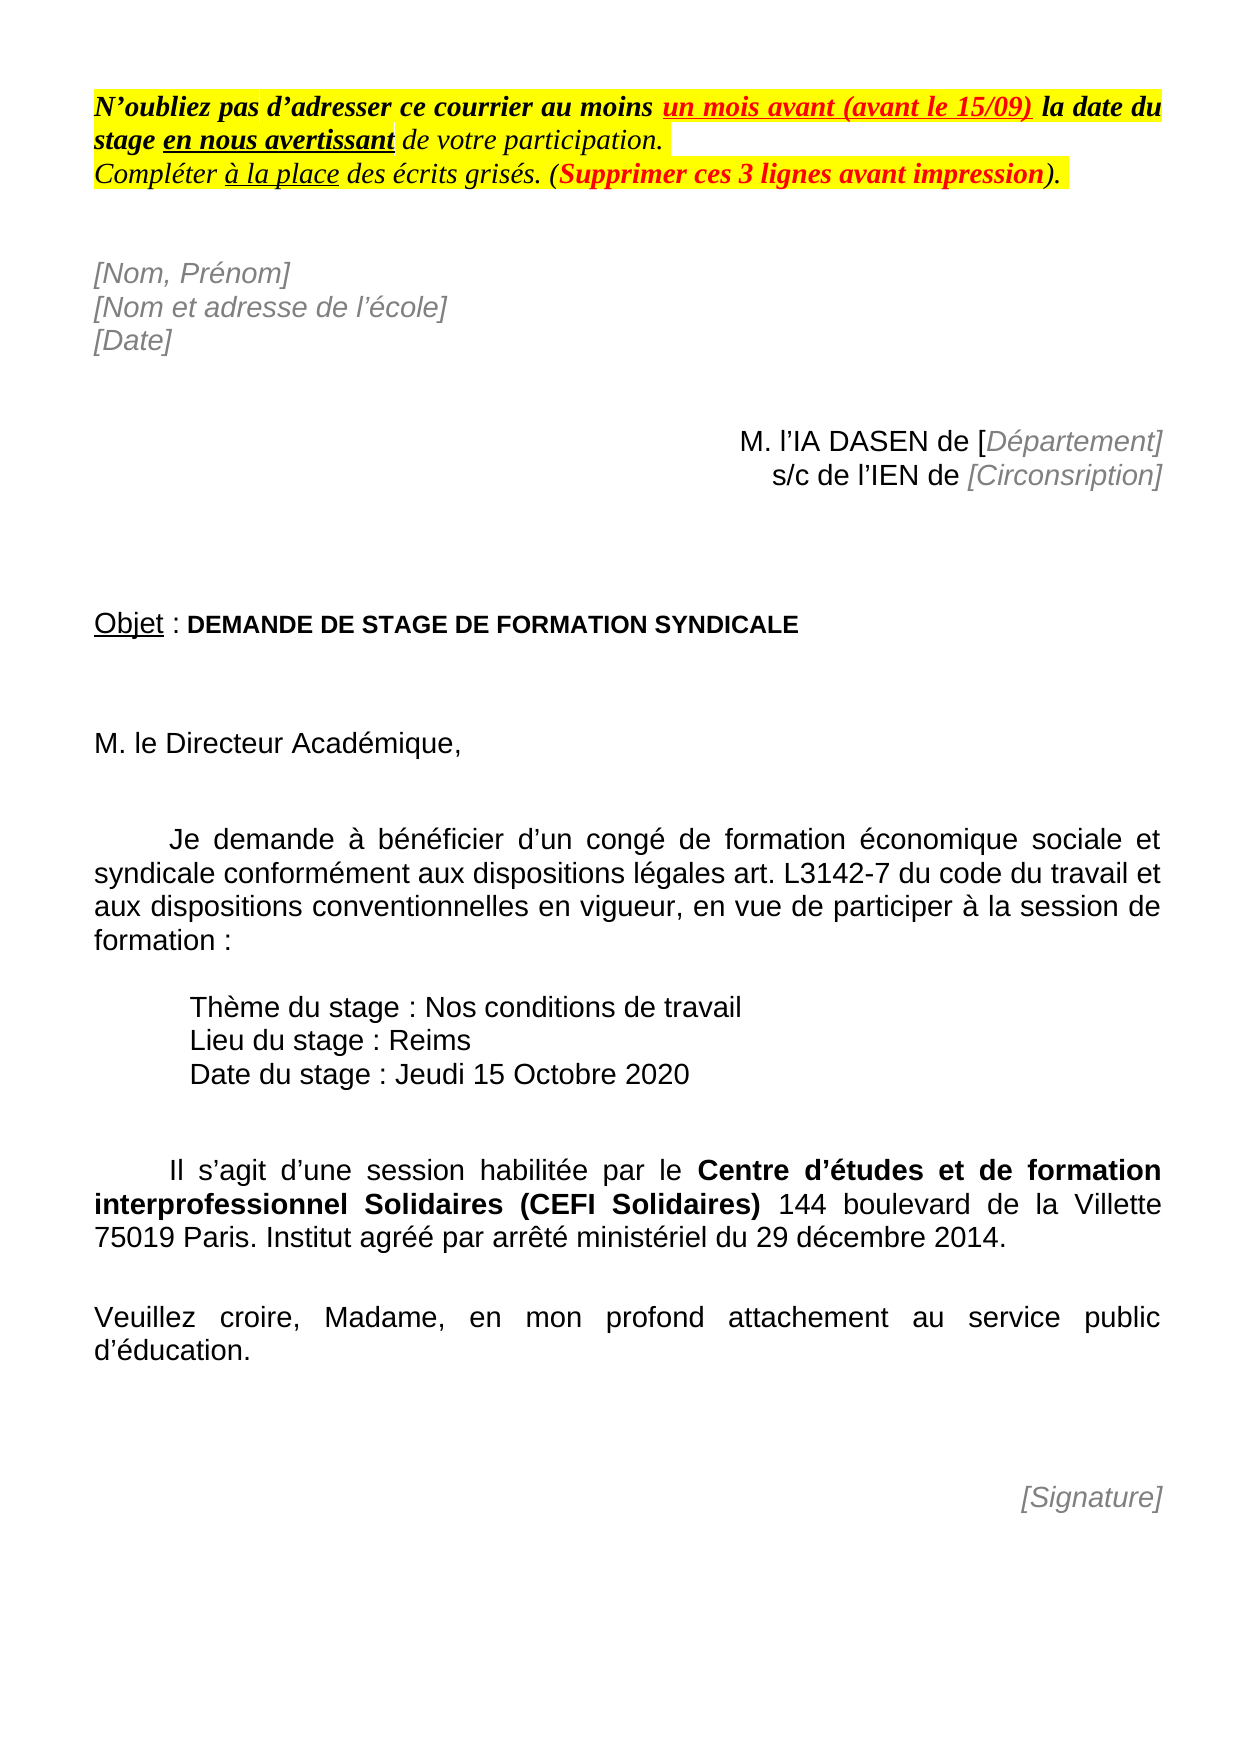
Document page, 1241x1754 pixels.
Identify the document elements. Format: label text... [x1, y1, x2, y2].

text Date du stage : Jeudi 15 Octobre 2020 [94, 1057, 1162, 1091]
text Il s’agit d’une session habilitée par le Centre d’études et de formation interprofessionnel Solidaires (CEFI Solidaires) 144 boulevard de la Villette 75019 Paris. Institut agréé par arrêté ministériel du 29 décembre 2014. [94, 1153, 1162, 1254]
text [Nom, Prénom] [94, 256, 1162, 290]
text Compléter à la place des écrits grisés. (Supprimer ces 3 lignes avant impression). [94, 156, 1162, 189]
text s/c de l’IEN de [Circonsription] [94, 458, 1162, 491]
text N’oubliez pas d’adresser ce courrier au moins un mois avant (avant le 15/09) la date du stage en nous avertissant de votre participation. [94, 89, 1162, 156]
text [Date] [94, 323, 1162, 357]
subtitle Objet : DEMANDE DE STAGE DE FORMATION SYNDICALE [94, 606, 1162, 640]
text [Nom et adresse de l’école] [94, 290, 1162, 323]
text M. le Directeur Académique, [94, 726, 1162, 759]
text Veuillez croire, Madame, en mon profond attachement au service public d’éducation. [94, 1300, 1162, 1367]
text Je demande à bénéficier d’un congé de formation économique sociale et syndicale conformément aux dispositions légales art. L3142-7 du code du travail et aux dispositions conventionnelles en vigueur, en vue de participer à la session de formation : [94, 822, 1162, 956]
text Thème du stage : Nos conditions de travail [94, 990, 1162, 1023]
text Lieu du stage : Reims [94, 1023, 1162, 1057]
text [Signature] [94, 1480, 1162, 1514]
text M. l’IA DASEN de [Département] [94, 424, 1162, 458]
